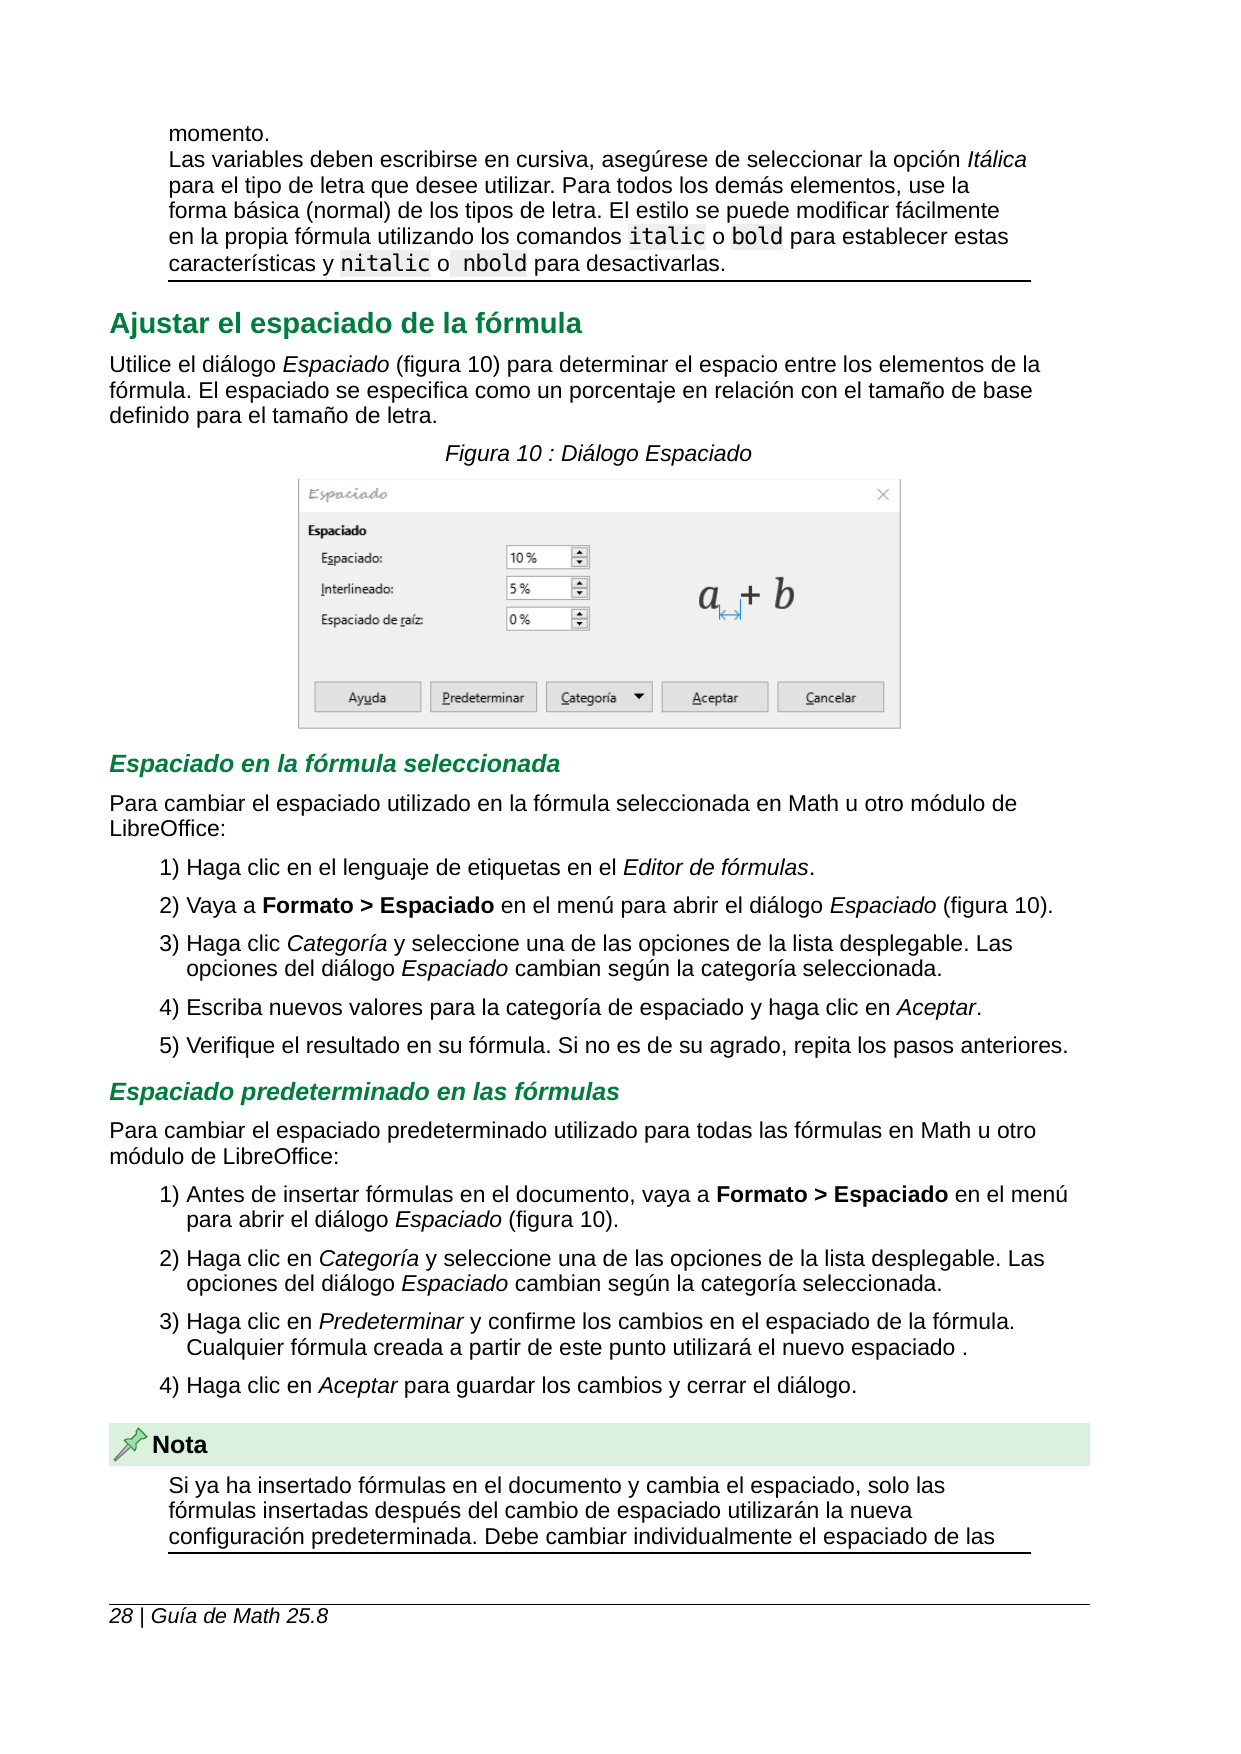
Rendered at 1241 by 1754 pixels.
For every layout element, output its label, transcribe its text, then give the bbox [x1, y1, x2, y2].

text momento. Las variables deben escribirse en cursiva, asegúrese de seleccionar la opción Itálica para el tipo de letra que desee utilizar. Para todos los demás elementos, use la forma básica (normal) de los tipos de letra. El estilo se puede modificar fácilmente en la propia fórmula utilizando los comandos italic o bold para establecer estas características y nitalic o nbold para desactivarlas. [168, 121, 1031, 280]
list Haga clic en el lenguaje de etiquetas en el Editor de fórmulas. [186, 854, 1090, 880]
list Antes de insertar fórmulas en el documento, vaya a Formato > Espaciado en el menú para abrir el diálogo Espaciado (figura 10). [186, 1181, 1090, 1233]
subtitle Ajustar el espaciado de la fórmula [109, 307, 1090, 339]
list Haga clic en Categoría y seleccione una de las opciones de la lista desplegable. Las opciones del diálogo Espaciado cambian según la categoría seleccionada. [186, 1245, 1090, 1296]
text Utilice el diálogo Espaciado (figura 10) para determinar el espacio entre los elementos de la fórmula. El espaciado se especifica como un porcentaje en relación con el tamaño de base definido para el tamaño de letra. [109, 352, 1090, 428]
subtitle Espaciado en la fórmula seleccionada [109, 750, 1090, 778]
list Para cambiar el espaciado predeterminado utilizado para todas las fórmulas en Math u otro módulo de LibreOffice: [109, 1118, 1090, 1169]
picture [298, 479, 902, 731]
list Verifique el resultado en su fórmula. Si no es de su agrado, repita los pasos anteriores. [186, 1032, 1090, 1058]
list Haga clic en Aceptar para guardar los cambios y cerrar el diálogo. [186, 1373, 1090, 1398]
subtitle Nota [109, 1423, 1090, 1466]
text Si ya ha insertado fórmulas en el documento y cambia el espaciado, solo las fórmulas insertadas después del cambio de espaciado utilizarán la nueva configuración predeterminada. Debe cambiar individualmente el espaciado de las [168, 1472, 1031, 1552]
list Vaya a Formato > Espaciado en el menú para abrir el diálogo Espaciado (figura 10). [186, 892, 1090, 918]
list Haga clic Categoría y seleccione una de las opciones de la lista desplegable. Las opciones del diálogo Espaciado cambian según la categoría seleccionada. [186, 930, 1090, 982]
list Haga clic en Predeterminar y confirme los cambios en el espaciado de la fórmula. Cualquier fórmula creada a partir de este punto utilizará el nuevo espaciado . [186, 1309, 1090, 1360]
text Figura 10 : Diálogo Espaciado [298, 441, 901, 467]
list Escriba nuevos valores para la categoría de espaciado y haga clic en Aceptar. [186, 994, 1090, 1020]
subtitle Espaciado predeterminado en las fórmulas [109, 1077, 1090, 1105]
list Para cambiar el espaciado utilizado en la fórmula seleccionada en Math u otro módulo de LibreOffice: [109, 790, 1090, 842]
